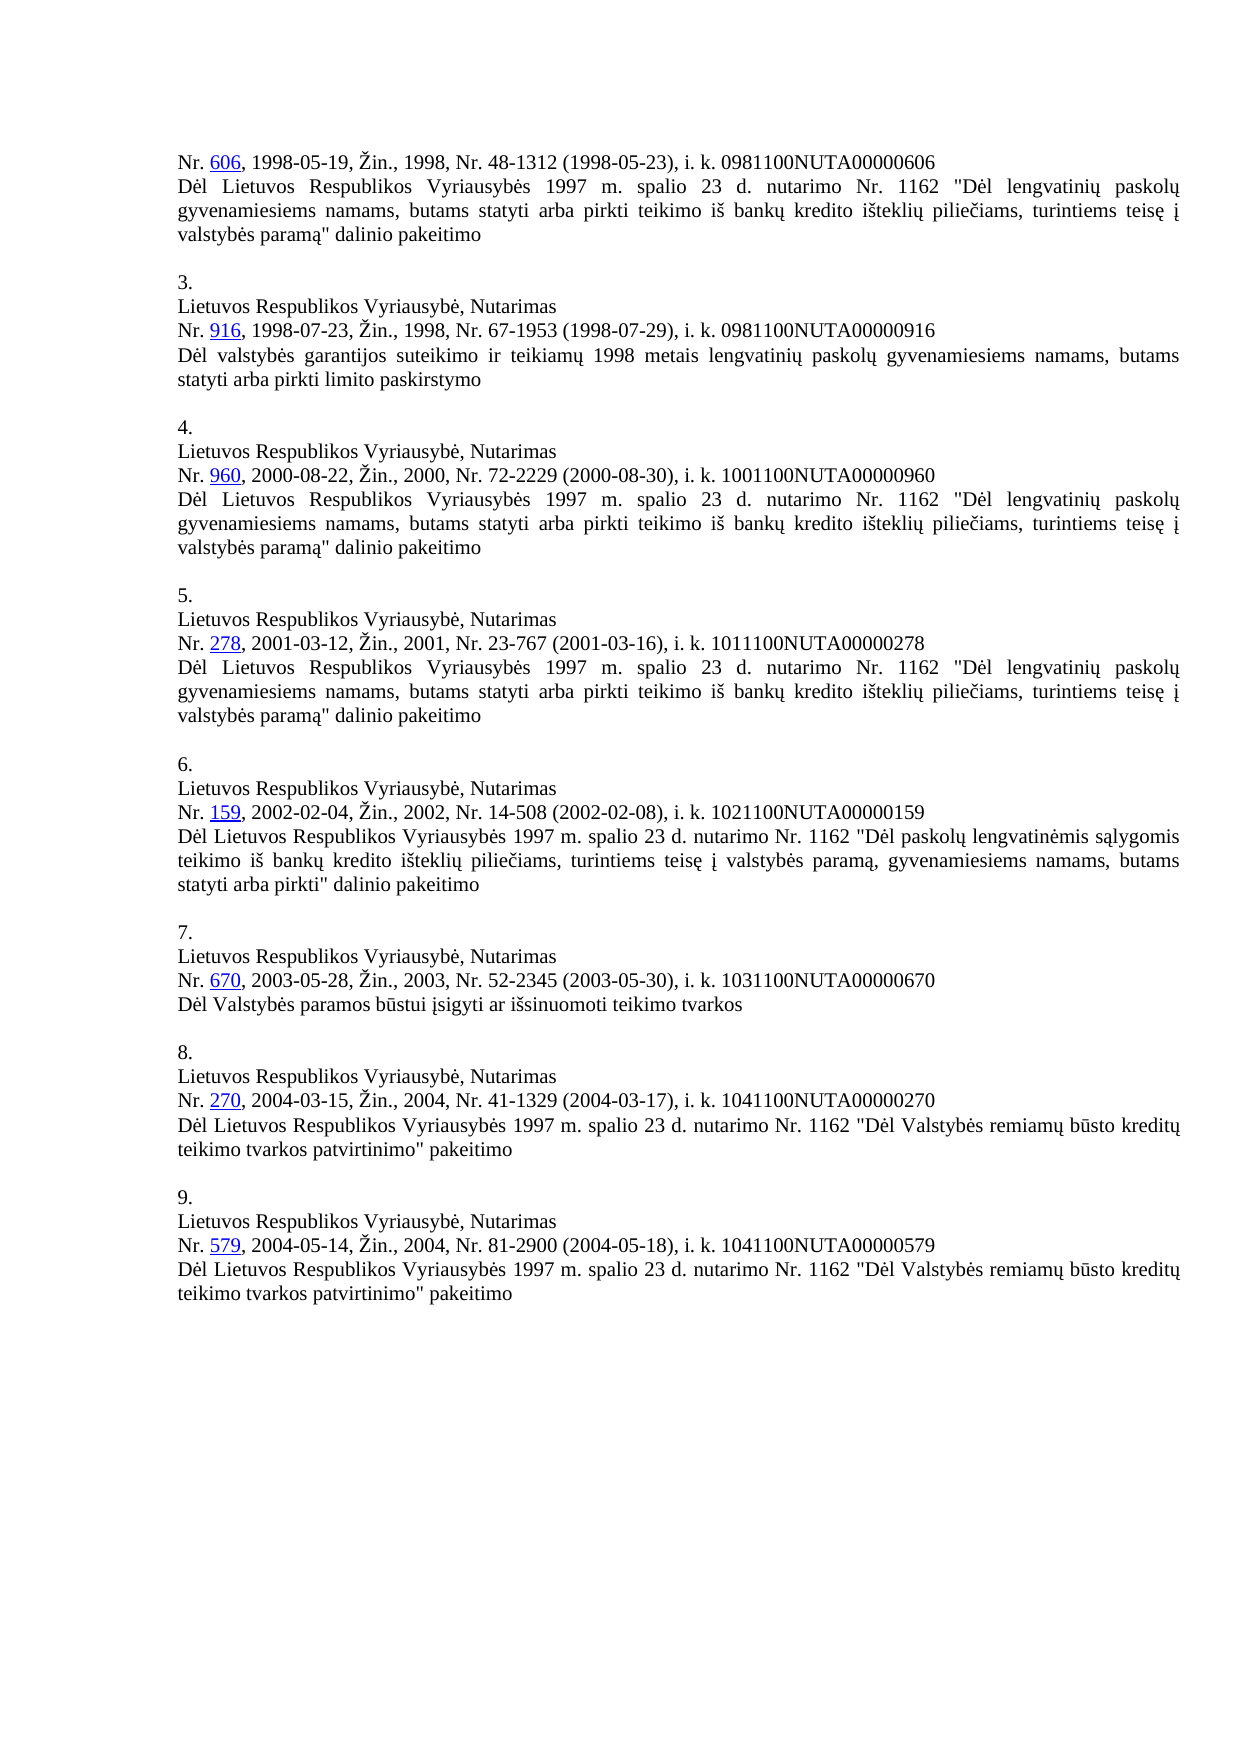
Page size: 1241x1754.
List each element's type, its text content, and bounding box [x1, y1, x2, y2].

text Dėl valstybės garantijos suteikimo ir teikiamų 1998 metais lengvatinių paskolų gyvenamiesiems namams, butams statyti arba pirkti limito paskirstymo [177, 342, 1181, 391]
text Lietuvos Respublikos Vyriausybė, Nutarimas [177, 944, 1181, 968]
text Dėl Lietuvos Respublikos Vyriausybės 1997 m. spalio 23 d. nutarimo Nr. 1162 "Dėl lengvatinių paskolų gyvenamiesiems namams, butams statyti arba pirkti teikimo iš bankų kredito išteklių piliečiams, turintiems teisę į valstybės paramą" dalinio pakeitimo [177, 655, 1181, 727]
text Nr. 670, 2003-05-28, Žin., 2003, Nr. 52-2345 (2003-05-30), i. k. 1031100NUTA00000670 [177, 968, 1181, 992]
text Nr. 159, 2002-02-04, Žin., 2002, Nr. 14-508 (2002-02-08), i. k. 1021100NUTA00000159 [177, 800, 1181, 824]
text Lietuvos Respublikos Vyriausybė, Nutarimas [177, 1064, 1181, 1088]
text 8. [177, 1040, 1181, 1064]
text Nr. 278, 2001-03-12, Žin., 2001, Nr. 23-767 (2001-03-16), i. k. 1011100NUTA00000278 [177, 631, 1181, 655]
text 4. [177, 415, 1181, 439]
text Dėl Lietuvos Respublikos Vyriausybės 1997 m. spalio 23 d. nutarimo Nr. 1162 "Dėl lengvatinių paskolų gyvenamiesiems namams, butams statyti arba pirkti teikimo iš bankų kredito išteklių piliečiams, turintiems teisę į valstybės paramą" dalinio pakeitimo [177, 174, 1181, 246]
text Dėl Lietuvos Respublikos Vyriausybės 1997 m. spalio 23 d. nutarimo Nr. 1162 "Dėl paskolų lengvatinėmis sąlygomis teikimo iš bankų kredito išteklių piliečiams, turintiems teisę į valstybės paramą, gyvenamiesiems namams, butams statyti arba pirkti" dalinio pakeitimo [177, 824, 1181, 896]
text Dėl Lietuvos Respublikos Vyriausybės 1997 m. spalio 23 d. nutarimo Nr. 1162 "Dėl Valstybės remiamų būsto kreditų teikimo tvarkos patvirtinimo" pakeitimo [177, 1257, 1181, 1305]
text Lietuvos Respublikos Vyriausybė, Nutarimas [177, 607, 1181, 631]
text Nr. 579, 2004-05-14, Žin., 2004, Nr. 81-2900 (2004-05-18), i. k. 1041100NUTA00000579 [177, 1233, 1181, 1257]
text Dėl Lietuvos Respublikos Vyriausybės 1997 m. spalio 23 d. nutarimo Nr. 1162 "Dėl lengvatinių paskolų gyvenamiesiems namams, butams statyti arba pirkti teikimo iš bankų kredito išteklių piliečiams, turintiems teisę į valstybės paramą" dalinio pakeitimo [177, 487, 1181, 559]
text Dėl Valstybės paramos būstui įsigyti ar išsinuomoti teikimo tvarkos [177, 992, 1181, 1016]
text Lietuvos Respublikos Vyriausybė, Nutarimas [177, 294, 1181, 318]
text 7. [177, 920, 1181, 944]
text 9. [177, 1185, 1181, 1209]
text Nr. 270, 2004-03-15, Žin., 2004, Nr. 41-1329 (2004-03-17), i. k. 1041100NUTA00000270 [177, 1088, 1181, 1112]
text Lietuvos Respublikos Vyriausybė, Nutarimas [177, 776, 1181, 800]
text 3. [177, 270, 1181, 294]
text Nr. 960, 2000-08-22, Žin., 2000, Nr. 72-2229 (2000-08-30), i. k. 1001100NUTA00000960 [177, 463, 1181, 487]
text Nr. 916, 1998-07-23, Žin., 1998, Nr. 67-1953 (1998-07-29), i. k. 0981100NUTA00000916 [177, 318, 1181, 342]
text Dėl Lietuvos Respublikos Vyriausybės 1997 m. spalio 23 d. nutarimo Nr. 1162 "Dėl Valstybės remiamų būsto kreditų teikimo tvarkos patvirtinimo" pakeitimo [177, 1112, 1181, 1161]
text Nr. 606, 1998-05-19, Žin., 1998, Nr. 48-1312 (1998-05-23), i. k. 0981100NUTA00000606 [177, 150, 1181, 174]
text Lietuvos Respublikos Vyriausybė, Nutarimas [177, 439, 1181, 463]
text 6. [177, 752, 1181, 776]
text Lietuvos Respublikos Vyriausybė, Nutarimas [177, 1209, 1181, 1233]
text 5. [177, 583, 1181, 607]
